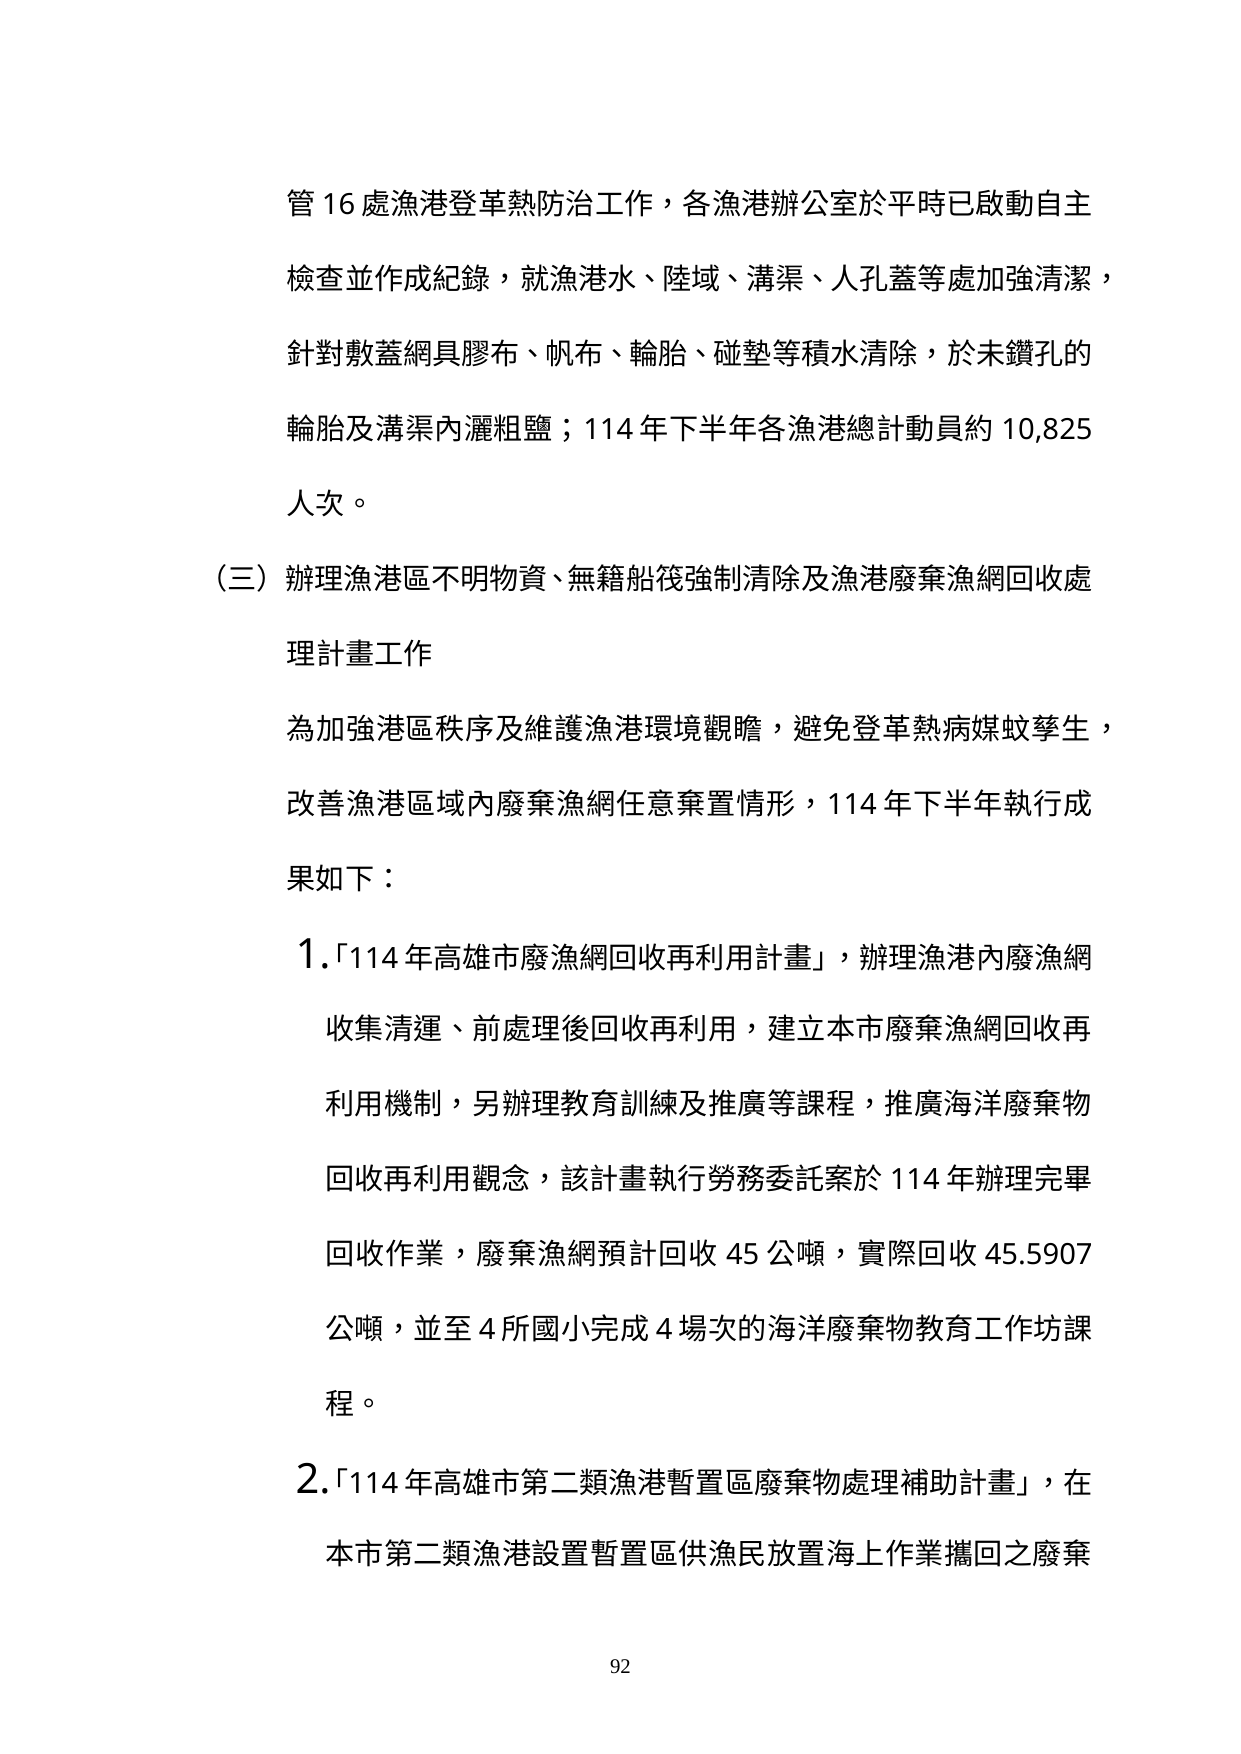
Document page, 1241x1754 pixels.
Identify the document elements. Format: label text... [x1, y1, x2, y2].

list 「114年高雄市第二類漁港暫置區廢棄物處理補助計畫」，在本市第二類漁港設置暫置區供漁民放置海上作業攜回之廢棄 [295, 1439, 1092, 1589]
list 辦理漁港區不明物資、無籍船筏強制清除及漁港廢棄漁網回收處理計畫工作 [198, 539, 1092, 689]
text 另市轄各漁港例行性病媒防治作業，本府持續辦理興達港等轄管16處漁港登革熱防治工作，各漁港辦公室於平時已啟動自主檢查並作成紀錄，就漁港水、陸域、溝渠、人孔蓋等處加強清潔，針對敷蓋網具膠布、帆布、輪胎、碰墊等積水清除，於未鑽孔的輪胎及溝渠內灑粗鹽；114年下半年各漁港總計動員約10,825人次。 [286, 164, 1092, 539]
text 為加強港區秩序及維護漁港環境觀瞻，避免登革熱病媒蚊孳生，改善漁港區域內廢棄漁網任意棄置情形，114年下半年執行成果如下： [286, 689, 1092, 914]
list 「114年高雄市廢漁網回收再利用計畫」，辦理漁港內廢漁網收集清運、前處理後回收再利用，建立本市廢棄漁網回收再利用機制，另辦理教育訓練及推廣等課程，推廣海洋廢棄物回收再利用觀念，該計畫執行勞務委託案於114年辦理完畢回收作業，廢棄漁網預計回收45公噸，實際回收45.5907公噸，並至4所國小完成4場次的海洋廢棄物教育工作坊課程。 [295, 914, 1092, 1439]
